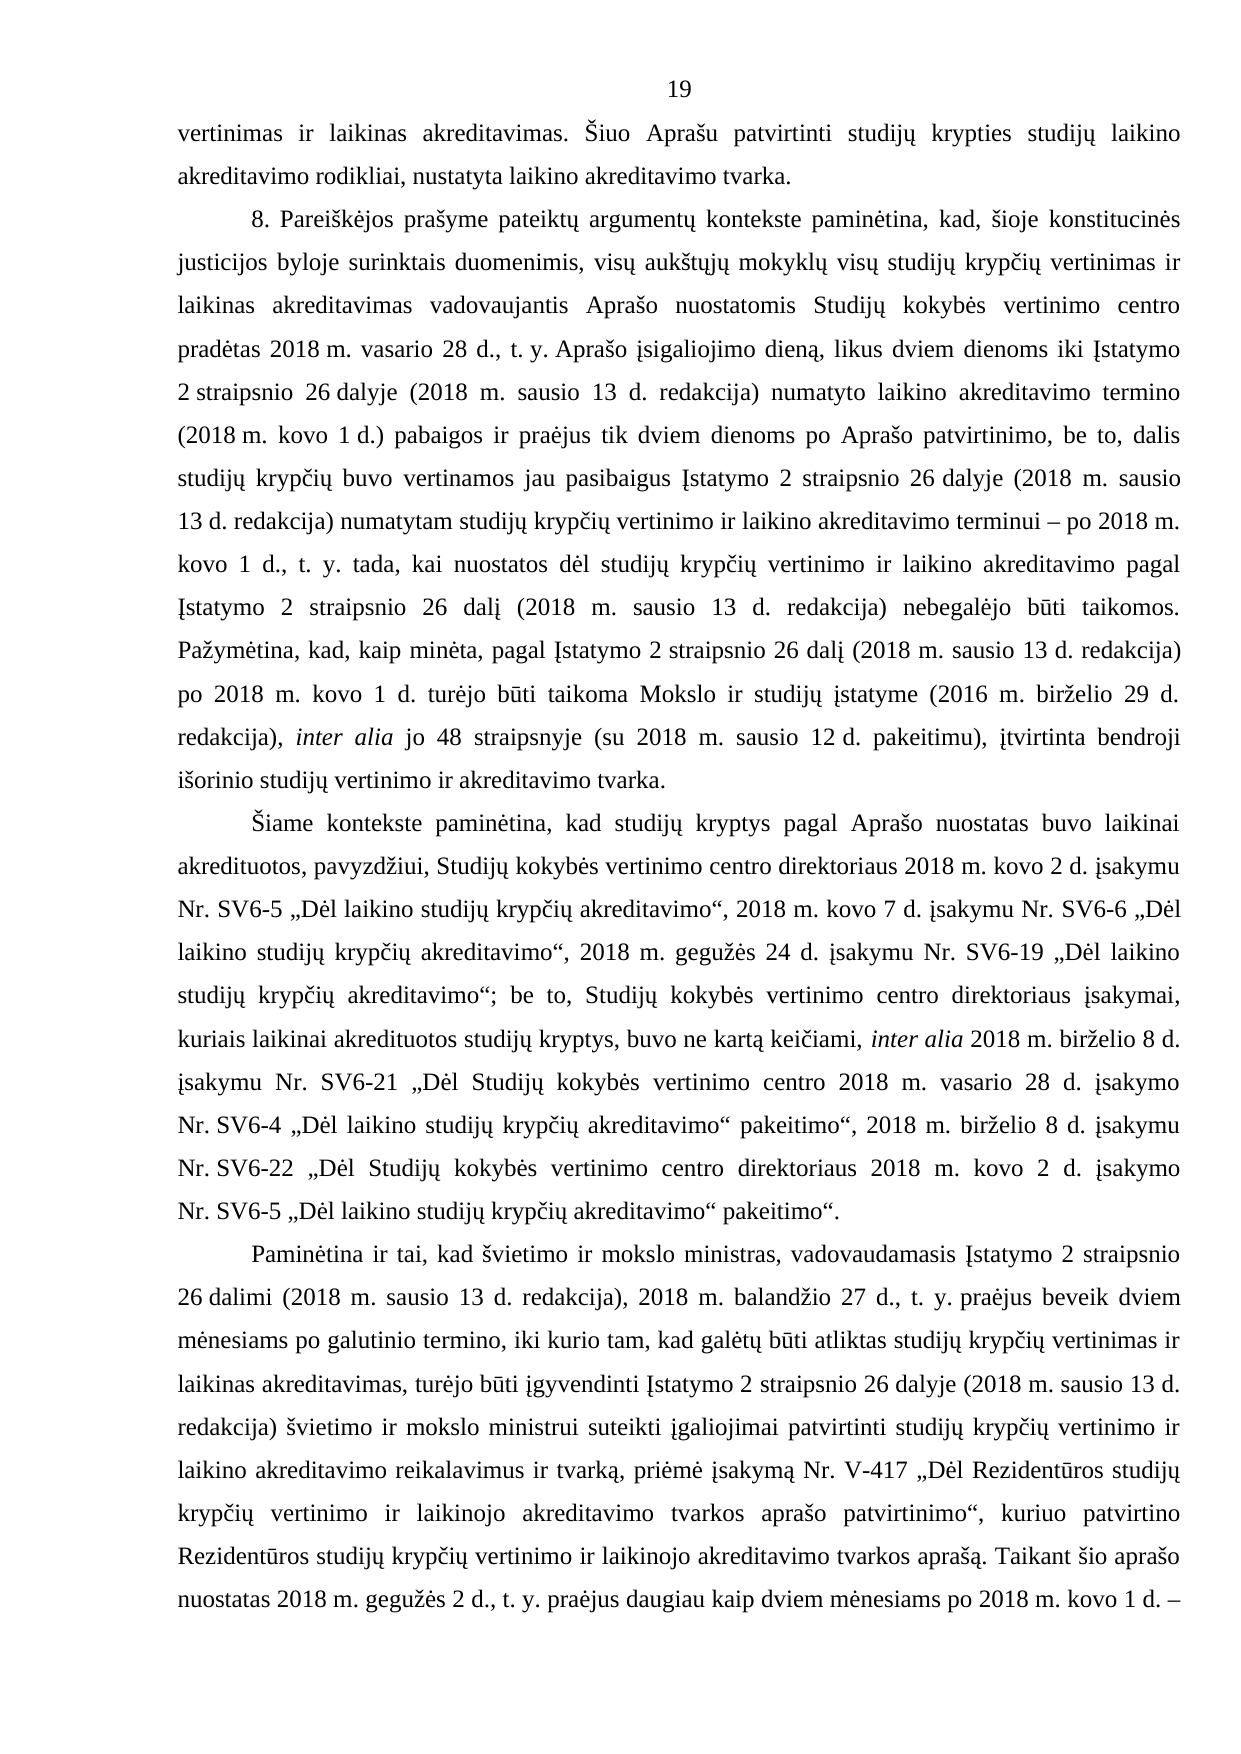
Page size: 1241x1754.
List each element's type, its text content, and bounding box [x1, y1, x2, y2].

text vertinimas ir laikinas akreditavimas. Šiuo Aprašu patvirtinti studijų krypties studijų laikino akreditavimo rodikliai, nustatyta laikino akreditavimo tvarka. [177, 118, 1181, 190]
text Paminėtina ir tai, kad švietimo ir mokslo ministras, vadovaudamasis Įstatymo 2 straipsnio 26 dalimi (2018 m. sausio 13 d. redakcija), 2018 m. balandžio 27 d., t. y. praėjus beveik dviem mėnesiams po galutinio termino, iki kurio tam, kad galėtų būti atliktas studijų krypčių vertinimas ir laikinas akreditavimas, turėjo būti įgyvendinti Įstatymo 2 straipsnio 26 dalyje (2018 m. sausio 13 d. redakcija) švietimo ir mokslo ministrui suteikti įgaliojimai patvirtinti studijų krypčių vertinimo ir laikino akreditavimo reikalavimus ir tvarką, priėmė įsakymą Nr. V-417 „Dėl Rezidentūros studijų krypčių vertinimo ir laikinojo akreditavimo tvarkos aprašo patvirtinimo“, kuriuo patvirtino Rezidentūros studijų krypčių vertinimo ir laikinojo akreditavimo tvarkos aprašą. Taikant šio aprašo nuostatas 2018 m. gegužės 2 d., t. y. praėjus daugiau kaip dviem mėnesiams po 2018 m. kovo 1 d. – [177, 1239, 1181, 1613]
text Šiame kontekste paminėtina, kad studijų kryptys pagal Aprašo nuostatas buvo laikinai akredituotos, pavyzdžiui, Studijų kokybės vertinimo centro direktoriaus 2018 m. kovo 2 d. įsakymu Nr. SV6-5 „Dėl laikino studijų krypčių akreditavimo“, 2018 m. kovo 7 d. įsakymu Nr. SV6-6 „Dėl laikino studijų krypčių akreditavimo“, 2018 m. gegužės 24 d. įsakymu Nr. SV6-19 „Dėl laikino studijų krypčių akreditavimo“; be to, Studijų kokybės vertinimo centro direktoriaus įsakymai, kuriais laikinai akredituotos studijų kryptys, buvo ne kartą keičiami, inter alia 2018 m. birželio 8 d. įsakymu Nr. SV6-21 „Dėl Studijų kokybės vertinimo centro 2018 m. vasario 28 d. įsakymo Nr. SV6-4 „Dėl laikino studijų krypčių akreditavimo“ pakeitimo“, 2018 m. birželio 8 d. įsakymu Nr. SV6-22 „Dėl Studijų kokybės vertinimo centro direktoriaus 2018 m. kovo 2 d. įsakymo Nr. SV6-5 „Dėl laikino studijų krypčių akreditavimo“ pakeitimo“. [177, 808, 1181, 1225]
text 8. Pareiškėjos prašyme pateiktų argumentų kontekste paminėtina, kad, šioje konstitucinės justicijos byloje surinktais duomenimis, visų aukštųjų mokyklų visų studijų krypčių vertinimas ir laikinas akreditavimas vadovaujantis Aprašo nuostatomis Studijų kokybės vertinimo centro pradėtas 2018 m. vasario 28 d., t. y. Aprašo įsigaliojimo dieną, likus dviem dienoms iki Įstatymo 2 straipsnio 26 dalyje (2018 m. sausio 13 d. redakcija) numatyto laikino akreditavimo termino (2018 m. kovo 1 d.) pabaigos ir praėjus tik dviem dienoms po Aprašo patvirtinimo, be to, dalis studijų krypčių buvo vertinamos jau pasibaigus Įstatymo 2 straipsnio 26 dalyje (2018 m. sausio 13 d. redakcija) numatytam studijų krypčių vertinimo ir laikino akreditavimo terminui – po 2018 m. kovo 1 d., t. y. tada, kai nuostatos dėl studijų krypčių vertinimo ir laikino akreditavimo pagal Įstatymo 2 straipsnio 26 dalį (2018 m. sausio 13 d. redakcija) nebegalėjo būti taikomos. Pažymėtina, kad, kaip minėta, pagal Įstatymo 2 straipsnio 26 dalį (2018 m. sausio 13 d. redakcija) po 2018 m. kovo 1 d. turėjo būti taikoma Mokslo ir studijų įstatyme (2016 m. birželio 29 d. redakcija), inter alia jo 48 straipsnyje (su 2018 m. sausio 12 d. pakeitimu), įtvirtinta bendroji išorinio studijų vertinimo ir akreditavimo tvarka. [177, 204, 1181, 794]
